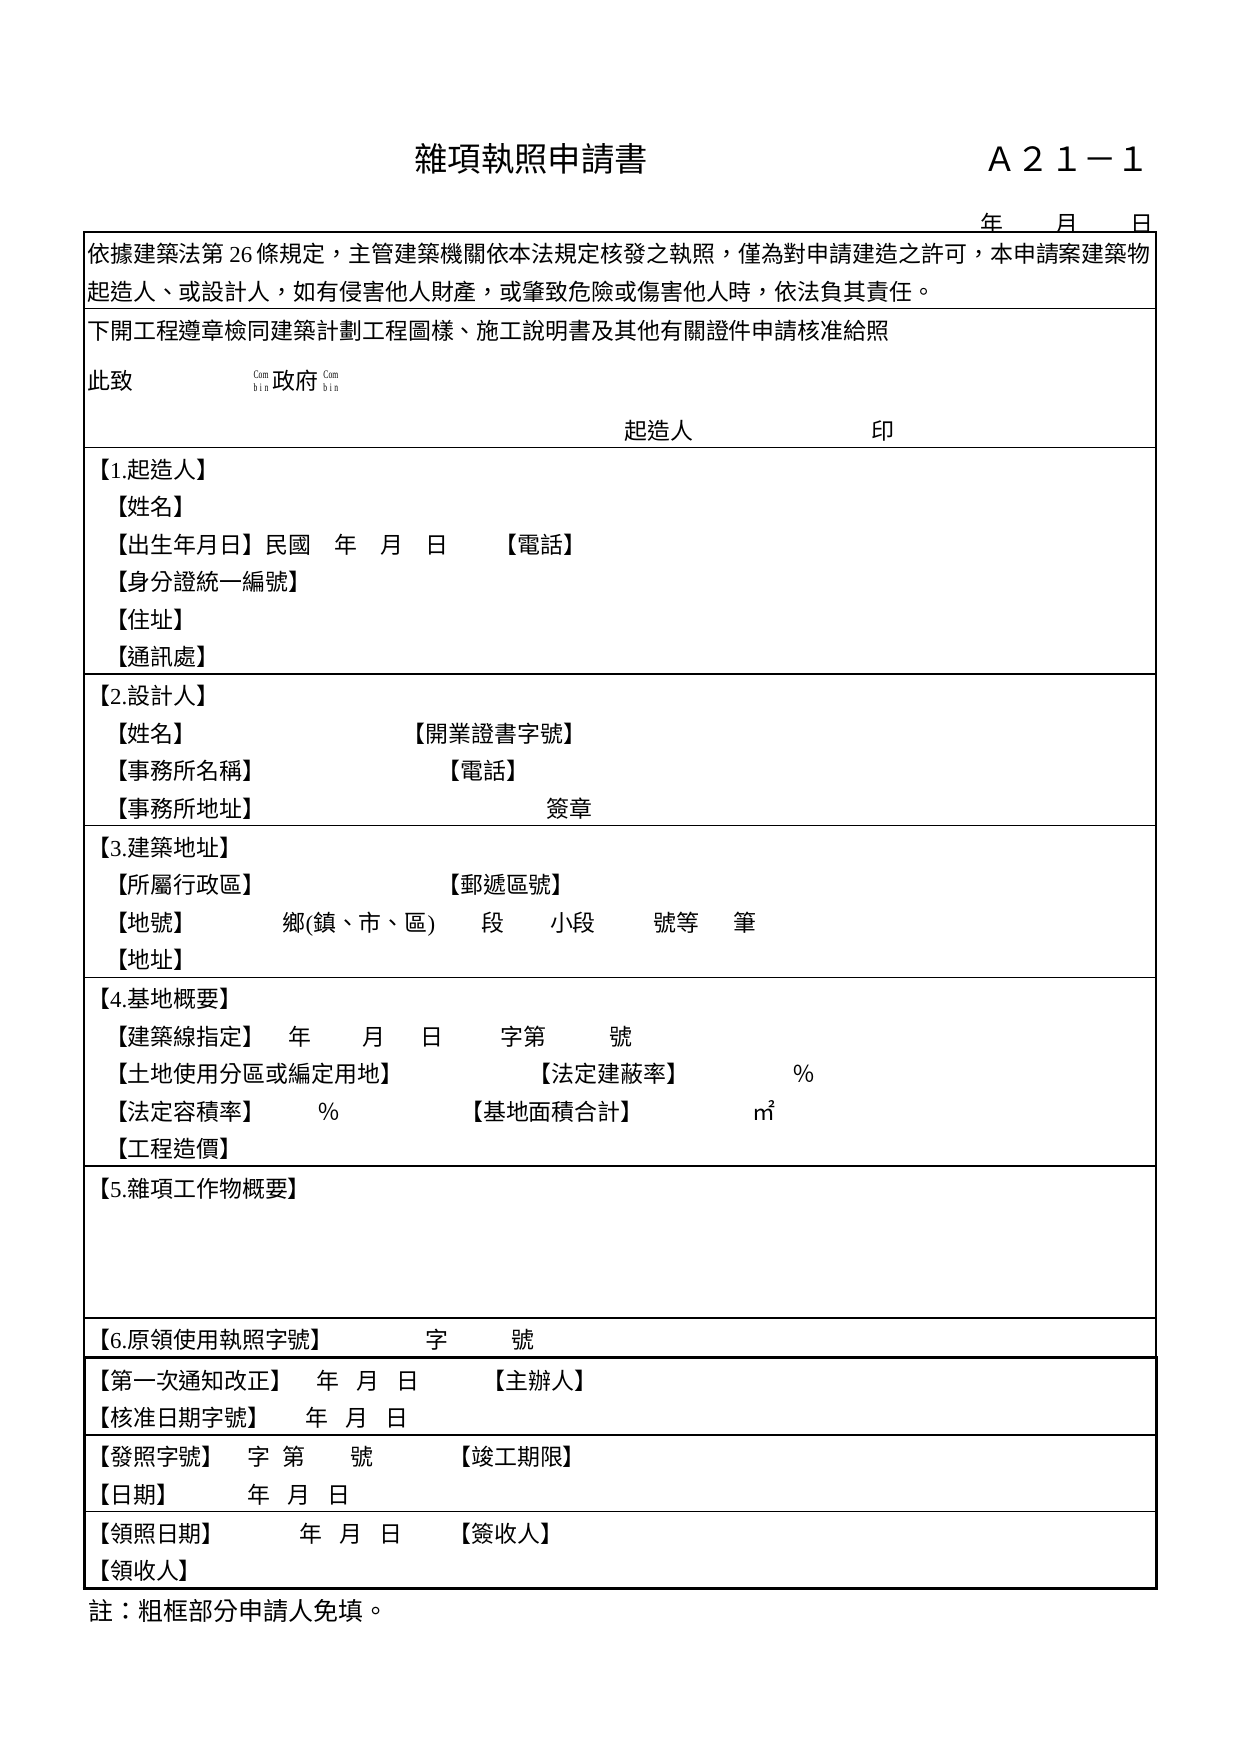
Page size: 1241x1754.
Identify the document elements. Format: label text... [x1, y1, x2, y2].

table_cell 【2.設計人】 【姓名】 【開業證書字號】 【事務所名稱】 【電話】 【事務所地址】 簽章 [85, 675, 1155, 825]
table_cell 年月日 [977, 206, 1156, 231]
table_header 雜項執照申請書 [84, 133, 977, 231]
table_cell 【1.起造人】 【姓名】 【出生年月日】民國 年 月 日 【電話】 【身分證統一編號】 【住址】 【通訊處】 [85, 448, 1155, 673]
text 註：粗框部分申請人免填。 [89, 1590, 1152, 1628]
table_cell 【6.原領使用執照字號】 字 號 [85, 1319, 1155, 1356]
table_cell 下開工程遵章檢同建築計劃工程圖樣、施工說明書及其他有關證件申請核准給照 此致 Combin政府Combin 起造人 印 [85, 309, 1155, 447]
table_cell 【第一次通知改正】 年 月 日 【主辦人】 【核准日期字號】 年 月 日 [86, 1359, 1155, 1434]
table_cell 【發照字號】 字 第 號 【竣工期限】 【日期】 年 月 日 [86, 1436, 1155, 1511]
table_cell 【領照日期】 年 月 日 【簽收人】 【領收人】 [86, 1512, 1155, 1587]
table_cell 【5.雜項工作物概要】 [85, 1167, 1155, 1317]
table_cell 【3.建築地址】 【所屬行政區】 【郵遞區號】 【地號】 鄉(鎮、市、區) 段 小段 號等 筆 【地址】 [85, 826, 1155, 976]
table_header Ａ２１－１ [977, 133, 1156, 206]
table_cell 依據建築法第26條規定，主管建築機關依本法規定核發之執照，僅為對申請建造之許可，本申請案建築物起造人、或設計人，如有侵害他人財產，或肇致危險或傷害他人時，依法負其責任。 [85, 233, 1155, 308]
table_cell 【4.基地概要】 【建築線指定】 年 月 日 字第 號 【土地使用分區或編定用地】 【法定建蔽率】 ％ 【法定容積率】 ％ 【基地面積合計】 ㎡ 【工程造價】 [85, 978, 1155, 1165]
